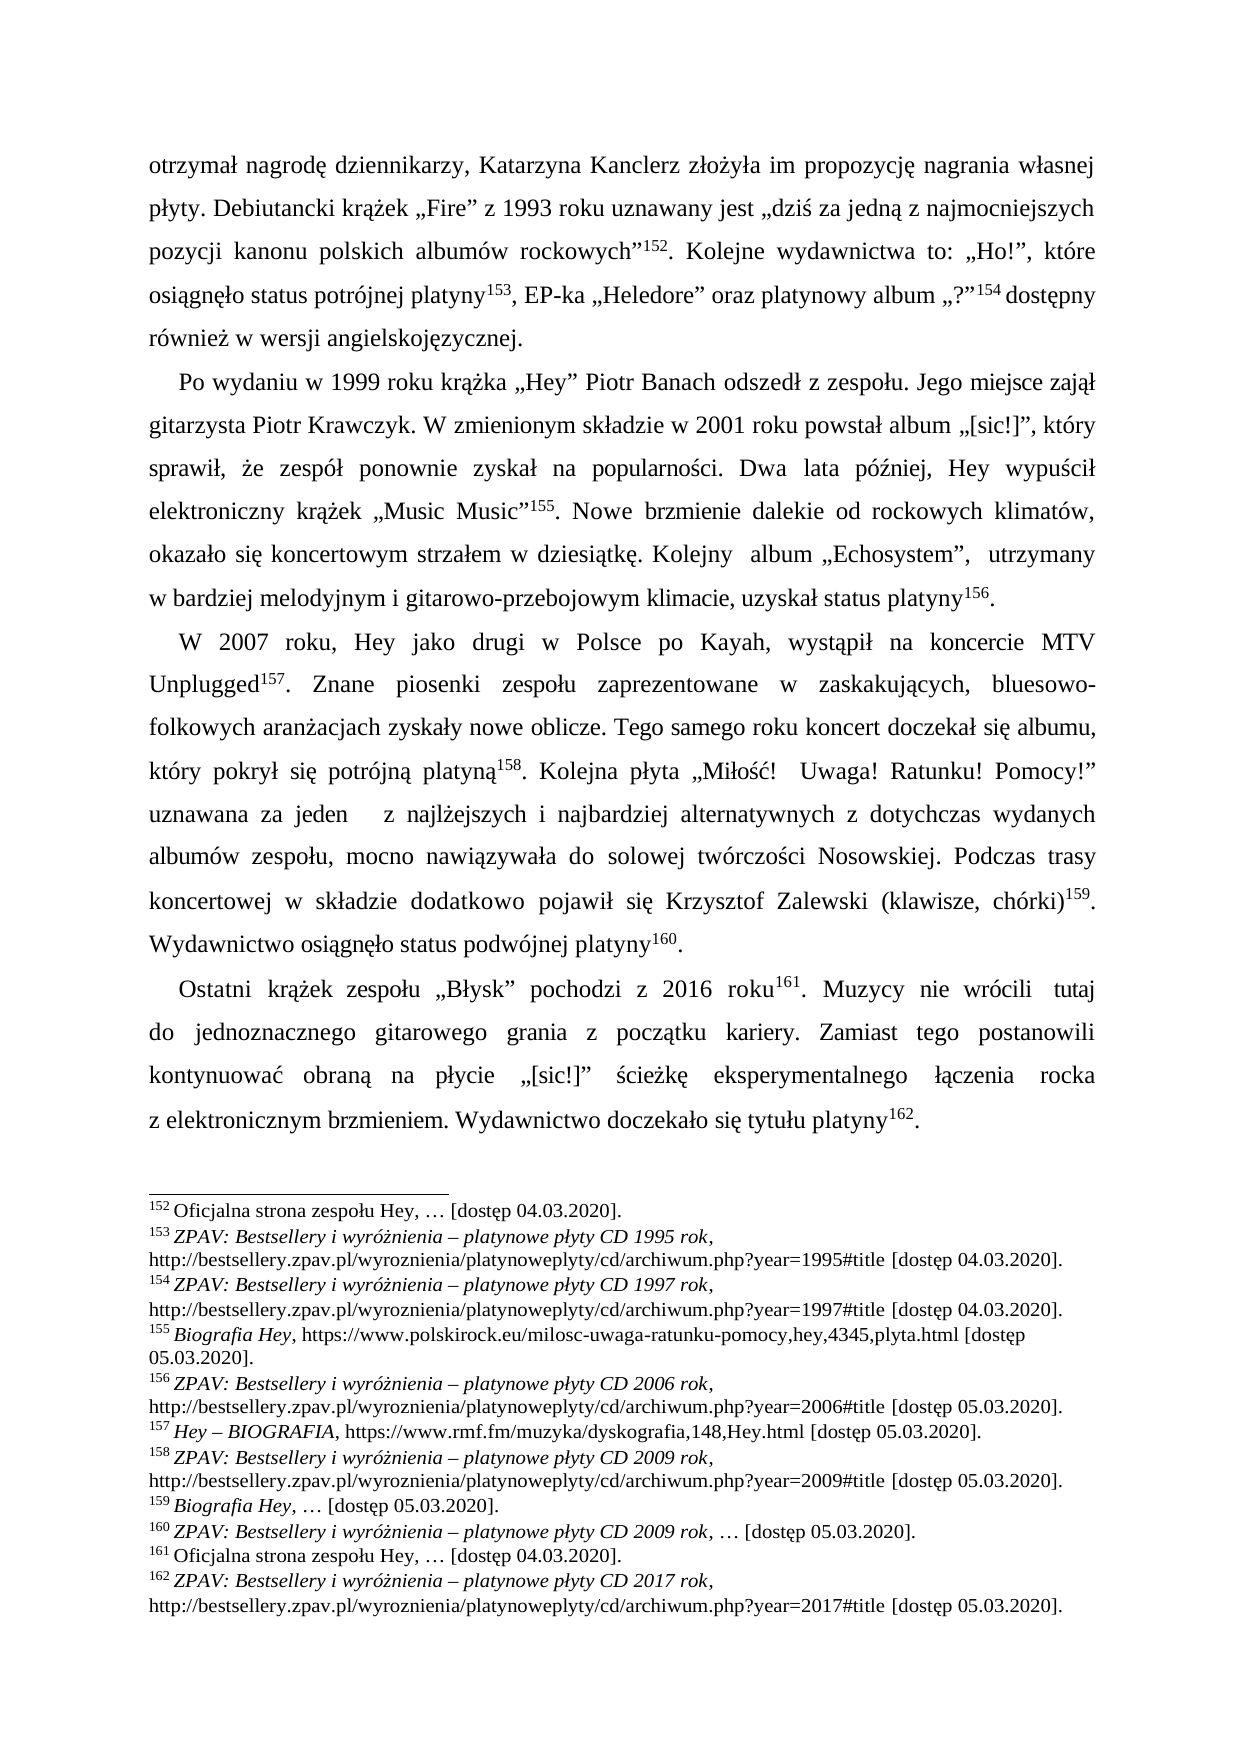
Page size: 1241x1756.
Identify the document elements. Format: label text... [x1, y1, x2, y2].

text 159 Biografia Hey, … [dostęp 05.03.2020]. [148, 1492, 1109, 1517]
text http://bestsellery.zpav.pl/wyroznienia/platynoweplyty/cd/archiwum.php?year=2006#title [dostęp 05.03.2020]. [148, 1395, 1109, 1418]
text http://bestsellery.zpav.pl/wyroznienia/platynoweplyty/cd/archiwum.php?year=2009#title [dostęp 05.03.2020]. [148, 1469, 1109, 1492]
text 161 Oficjalna strona zespołu Hey, … [dostęp 04.03.2020]. [148, 1543, 1109, 1567]
text 162 ZPAV: Bestsellery i wyróżnienia – platynowe płyty CD 2017 rok, [148, 1567, 1109, 1592]
text 157 Hey – BIOGRAFIA, https://www.rmf.fm/muzyka/dyskografia,148,Hey.html [dostęp 05.03.2020]. [148, 1418, 1109, 1442]
text 154 ZPAV: Bestsellery i wyróżnienia – platynowe płyty CD 1997 rok, [148, 1271, 1109, 1296]
text http://bestsellery.zpav.pl/wyroznienia/platynoweplyty/cd/archiwum.php?year=1995#title [dostęp 04.03.2020]. [148, 1248, 1109, 1271]
text http://bestsellery.zpav.pl/wyroznienia/platynoweplyty/cd/archiwum.php?year=1997#title [dostęp 04.03.2020]. 155 Biografia Hey, https://www.polskirock.eu/milosc-uwaga-ratunku-pomocy,hey,4345,plyta.html [dostęp 05.03.2020]. [148, 1298, 1083, 1368]
text W 2007 roku, Hey jako drugi w Polsce po Kayah, wystąpił na koncercie MTV Unplugged157. Znane piosenki zespołu zaprezentowane w zaskakujących, bluesowo-folkowych aranżacjach zyskały nowe oblicze. Tego samego roku koncert doczekał się albumu, który pokrył się potrójną platyną158. Kolejna płyta „Miłość! Uwaga! Ratunku! Pomocy!” uznawana za jeden z najlżejszych i najbardziej alternatywnych z dotychczas wydanych albumów zespołu, mocno nawiązywała do solowej twórczości Nosowskiej. Podczas trasy koncertowej w składzie dodatkowo pojawił się Krzysztof Zalewski (klawisze, chórki)159. Wydawnictwo osiągnęło status podwójnej platyny160. [148, 627, 1096, 958]
text Ostatni krążek zespołu „Błysk” pochodzi z 2016 roku161. Muzycy nie wrócili tutaj do jednoznacznego gitarowego grania z początku kariery. Zamiast tego postanowili kontynuować obraną na płycie „[sic!]” ścieżkę eksperymentalnego łączenia rocka z elektronicznym brzmieniem. Wydawnictwo doczekało się tytułu platyny162. [148, 972, 1095, 1134]
text 156 ZPAV: Bestsellery i wyróżnienia – platynowe płyty CD 2006 rok, [148, 1370, 1109, 1394]
text 158 ZPAV: Bestsellery i wyróżnienia – platynowe płyty CD 2009 rok, [148, 1444, 1109, 1468]
text Po wydaniu w 1999 roku krążka „Hey” Piotr Banach odszedł z zespołu. Jego miejsce zajął gitarzysta Piotr Krawczyk. W zmienionym składzie w 2001 roku powstał album „[sic!]”, który sprawił, że zespół ponownie zyskał na popularności. Dwa lata później, Hey wypuścił elektroniczny krążek „Music Music”155. Nowe brzmienie dalekie od rockowych klimatów, okazało się koncertowym strzałem w dziesiątkę. Kolejny album „Echosystem”, utrzymany w bardziej melodyjnym i gitarowo-przebojowym klimacie, uzyskał status platyny156. [148, 367, 1096, 612]
text 160 ZPAV: Bestsellery i wyróżnienia – platynowe płyty CD 2009 rok, … [dostęp 05.03.2020]. [148, 1518, 1109, 1543]
text 152 Oficjalna strona zespołu Hey, … [dostęp 04.03.2020]. [148, 1197, 1109, 1222]
text http://bestsellery.zpav.pl/wyroznienia/platynoweplyty/cd/archiwum.php?year=2017#title [dostęp 05.03.2020]. [148, 1594, 1109, 1617]
text 153 ZPAV: Bestsellery i wyróżnienia – platynowe płyty CD 1995 rok, [148, 1223, 1109, 1248]
text otrzymał nagrodę dziennikarzy, Katarzyna Kanclerz złożyła im propozycję nagrania własnej płyty. Debiutancki krążek „Fire” z 1993 roku uznawany jest „dziś za jedną z najmocniejszych pozycji kanonu polskich albumów rockowych”152. Kolejne wydawnictwa to: „Ho!”, które osiągnęło status potrójnej platyny153, EP-ka „Heledore” oraz platynowy album „?”154 dostępny również w wersji angielskojęzycznej. [148, 150, 1096, 352]
